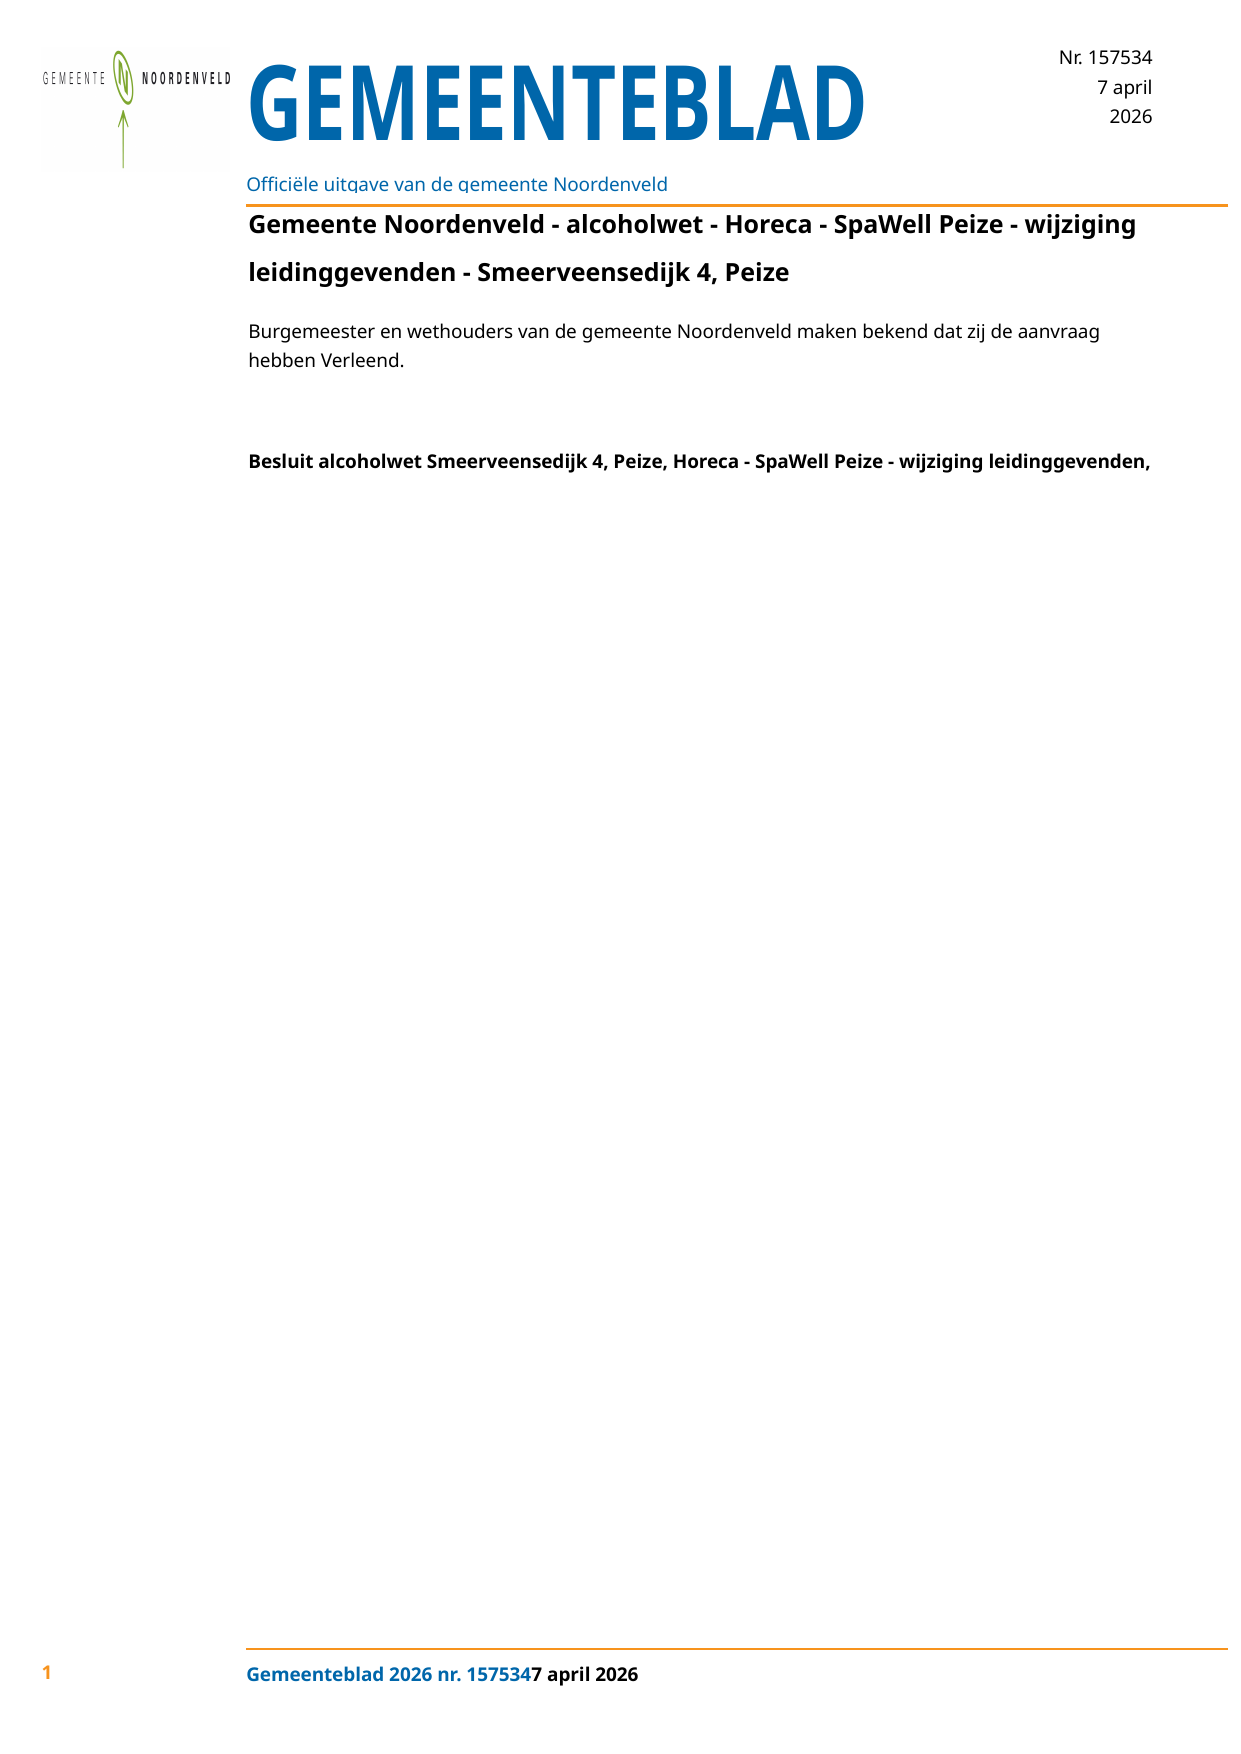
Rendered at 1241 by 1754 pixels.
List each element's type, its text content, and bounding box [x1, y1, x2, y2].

text Besluit alcoholwet Smeerveensedijk 4, Peize, Horeca - SpaWell Peize - wijziging leidinggevenden, [248, 448, 1152, 474]
text Burgemeester en wethouders van de gemeente Noordenveld maken bekend dat zij de aanvraag hebben Verleend. [248, 318, 1152, 373]
picture [41, 47, 231, 172]
text Gemeente Noordenveld - alcoholwet - Horeca - SpaWell Peize - wijziging leidinggevenden - Smeerveensedijk 4, Peize [248, 207, 1152, 288]
